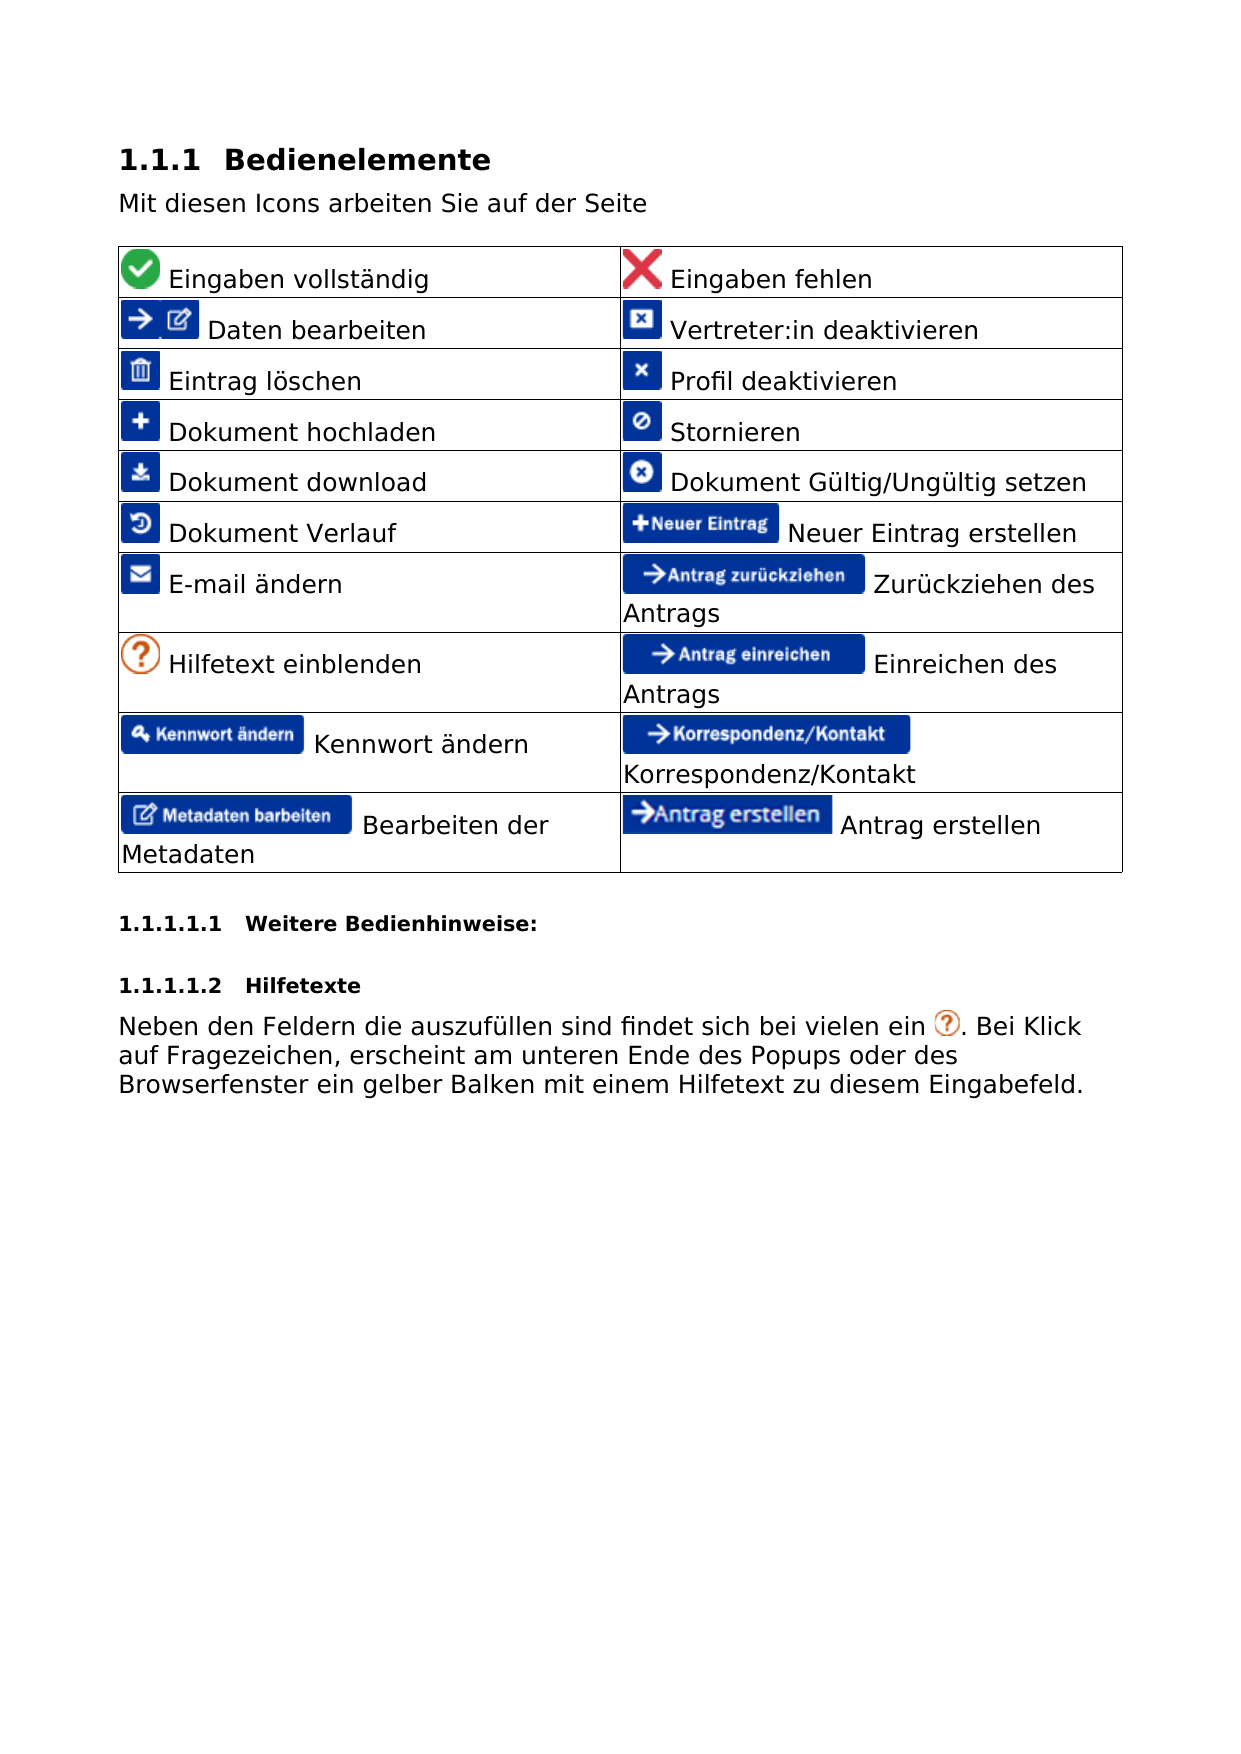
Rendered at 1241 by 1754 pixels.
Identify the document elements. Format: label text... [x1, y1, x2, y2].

table_cell Hilfetext einblenden [119, 633, 620, 712]
picture [121, 249, 160, 289]
picture [622, 351, 662, 390]
table_cell Dokument hochladen [119, 400, 620, 450]
picture [121, 795, 354, 834]
picture [121, 715, 306, 754]
table_cell Neuer Eintrag erstellen [621, 502, 1122, 552]
table_cell Zurückziehen des Antrags [621, 553, 1122, 632]
subtitle Weitere Bedienhinweise: [118, 912, 1122, 936]
table_cell Bearbeiten der Metadaten [119, 793, 620, 872]
table_cell Antrag erstellen [621, 793, 1122, 872]
table_cell Dokument Verlauf [119, 502, 620, 552]
picture [121, 554, 160, 594]
picture [622, 300, 662, 339]
table_cell Kennwort ändern [119, 713, 620, 792]
text Neben den Feldern die auszufüllen sind findet sich bei vielen ein . Bei Klick auf Fragezeichen, erscheint am unteren Ende des Popups oder des Browserfenster ein gelber Balken mit einem Hilfetext zu diesem Eingabefeld. [118, 1011, 1122, 1100]
table_header Eingaben vollständig [119, 247, 620, 297]
picture [121, 452, 160, 492]
table_cell Dokument download [119, 451, 620, 501]
picture [121, 634, 160, 674]
table_cell Stornieren [621, 400, 1122, 450]
table_cell Profil deaktivieren [621, 349, 1122, 399]
picture [622, 452, 662, 492]
picture [622, 554, 865, 594]
picture [934, 1010, 960, 1036]
subtitle Hilfetexte [118, 974, 1122, 998]
picture [121, 401, 160, 441]
table_cell Daten bearbeiten [119, 298, 620, 348]
subtitle Bedienelemente [118, 143, 1122, 177]
table_cell Dokument Gültig/Ungültig setzen [621, 451, 1122, 501]
picture [121, 503, 160, 543]
table_cell Eintrag löschen [119, 349, 620, 399]
picture [622, 715, 911, 754]
picture [622, 795, 833, 834]
picture [622, 634, 865, 674]
text Mit diesen Icons arbeiten Sie auf der Seite [118, 189, 1122, 219]
picture [622, 249, 662, 289]
table_cell Korrespondenz/Kontakt [621, 713, 1122, 792]
picture [622, 503, 780, 543]
table_header Eingaben fehlen [621, 247, 1122, 297]
picture [121, 351, 160, 390]
picture [121, 300, 200, 339]
picture [622, 401, 662, 441]
table_cell Einreichen des Antrags [621, 633, 1122, 712]
table_cell Vertreter:in deaktivieren [621, 298, 1122, 348]
table_cell E-mail ändern [119, 553, 620, 632]
